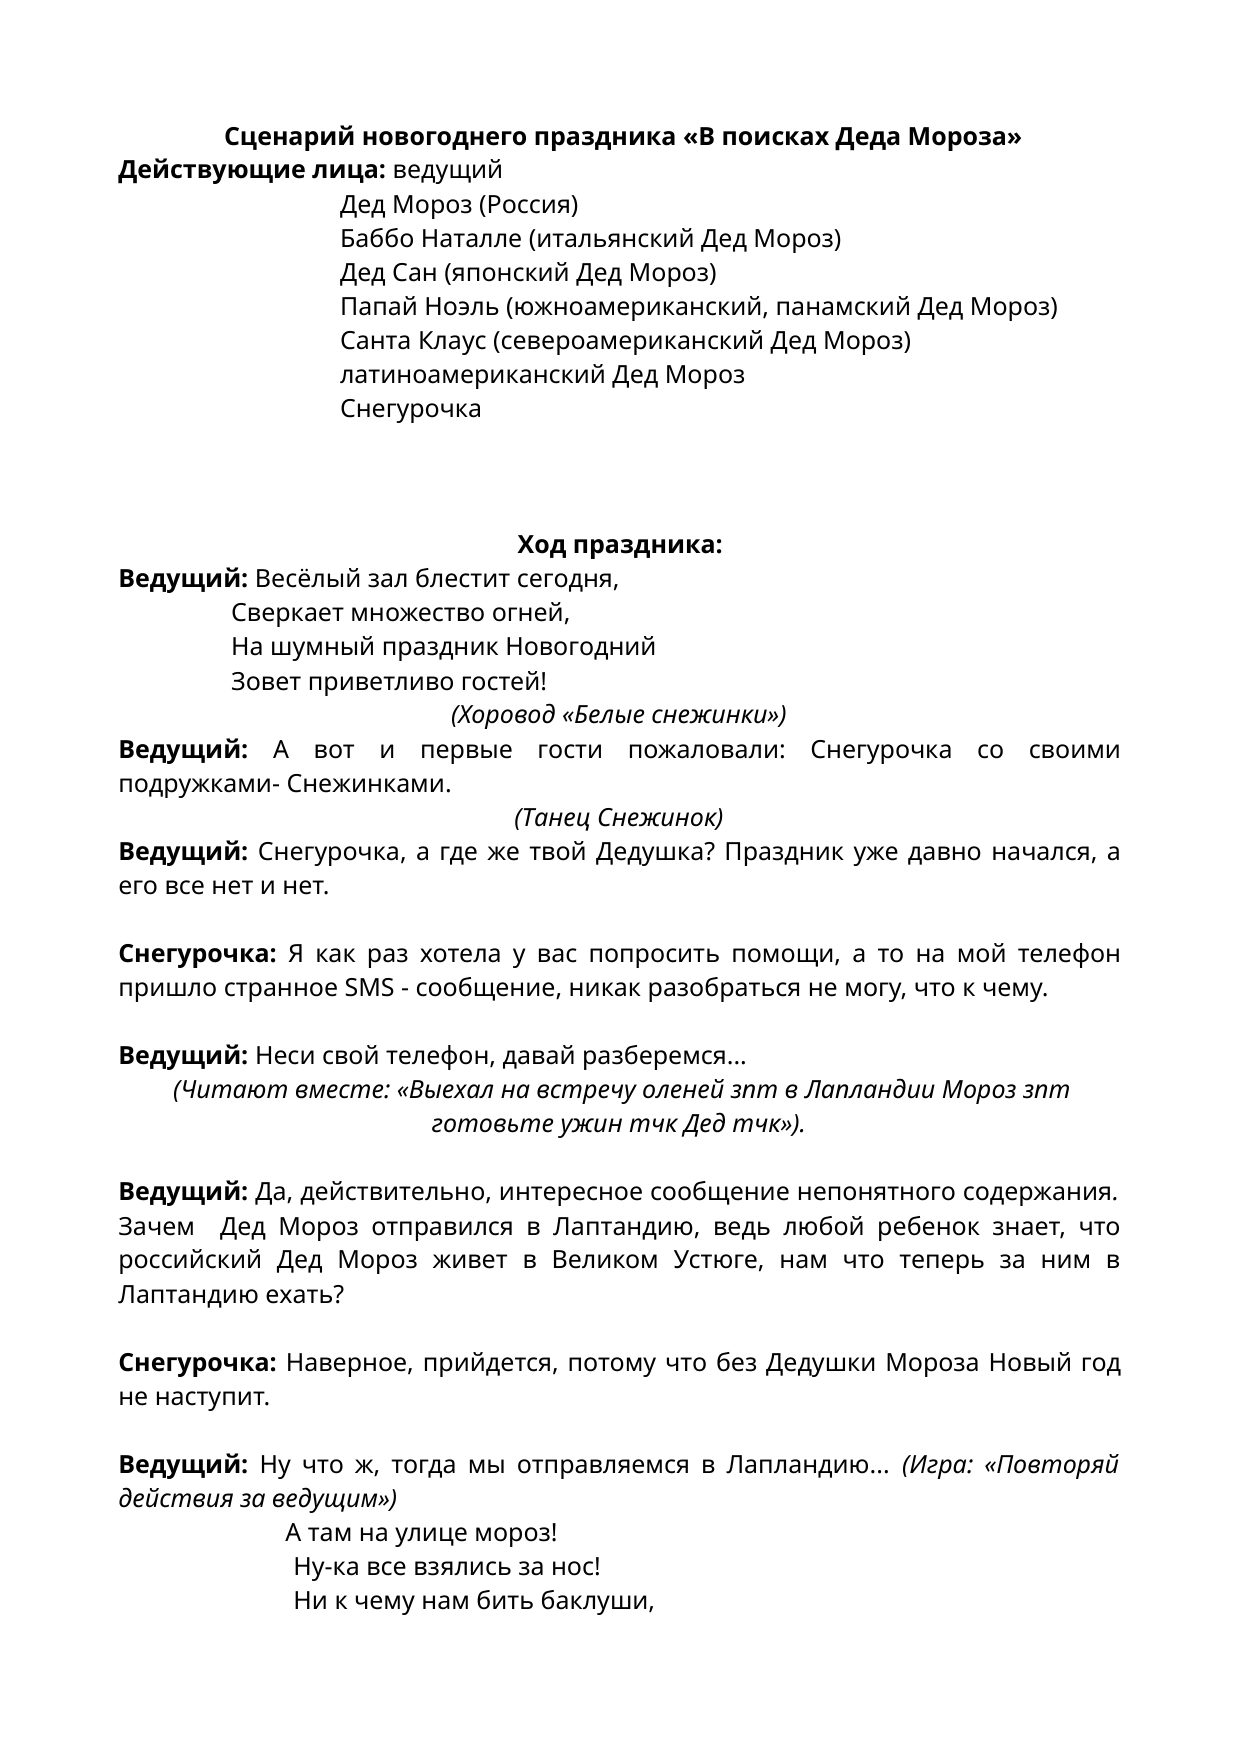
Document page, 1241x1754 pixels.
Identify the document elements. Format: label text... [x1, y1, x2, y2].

text Санта Клаус (североамериканский Дед Мороз) [118, 322, 1122, 357]
text Ведущий: Неси свой телефон, давай разберемся... [118, 1038, 1122, 1072]
text (Танец Снежинок) [118, 799, 1122, 833]
text Снегурочка: Наверное, прийдется, потому что без Дедушки Мороза Новый год не наступит. [118, 1344, 1122, 1412]
text Ведущий: Весёлый зал блестит сегодня, [118, 561, 1122, 595]
text А там на улице мороз! [118, 1515, 1122, 1549]
text Зовет приветливо гостей! [118, 663, 1122, 697]
text (Читают вместе: «Выехал на встречу оленей зпт в Лапландии Мороз зпт готовьте ужин тчк Дед тчк»). [118, 1072, 1122, 1140]
text Дед Мороз (Россия) [118, 186, 1122, 220]
text Ведущий: Да, действительно, интересное сообщение непонятного содержания. Зачем Дед Мороз отправился в Лаптандию, ведь любой ребенок знает, что российский Дед Мороз живет в Великом Устюге, нам что теперь за ним в Лаптандию ехать? [118, 1174, 1122, 1310]
text Ведущий: А вот и первые гости пожаловали: Снегурочка со своими подружками- Снежинками. [118, 731, 1122, 799]
text Папай Ноэль (южноамериканский, панамский Дед Мороз) [118, 288, 1122, 322]
text Снегурочка: Я как раз хотела у вас попросить помощи, а то на мой телефон пришло странное SMS - сообщение, никак разобраться не могу, что к чему. [118, 936, 1122, 1004]
text Сверкает множество огней, [118, 595, 1122, 629]
text Ведущий: Ну что ж, тогда мы отправляемся в Лапландию... (Игра: «Повторяй действия за ведущим») [118, 1447, 1122, 1515]
text Ну-ка все взялись за нос! [118, 1549, 1122, 1583]
text Снегурочка [118, 391, 1122, 425]
text Баббо Наталле (итальянский Дед Мороз) [118, 220, 1122, 254]
text латиноамериканский Дед Мороз [118, 357, 1122, 391]
text На шумный праздник Новогодний [118, 629, 1122, 663]
text Дед Сан (японский Дед Мороз) [118, 254, 1122, 288]
text Сценарий новогоднего праздника «В поисках Деда Мороза» [118, 118, 1122, 152]
text Ведущий: Снегурочка, а где же твой Дедушка? Праздник уже давно начался, а его все нет и нет. [118, 833, 1122, 902]
text Ни к чему нам бить баклуши, [118, 1583, 1122, 1617]
text Ход праздника: [118, 527, 1122, 561]
text (Хоровод «Белые снежинки») [118, 697, 1122, 731]
text Действующие лица: ведущий [118, 152, 1122, 186]
